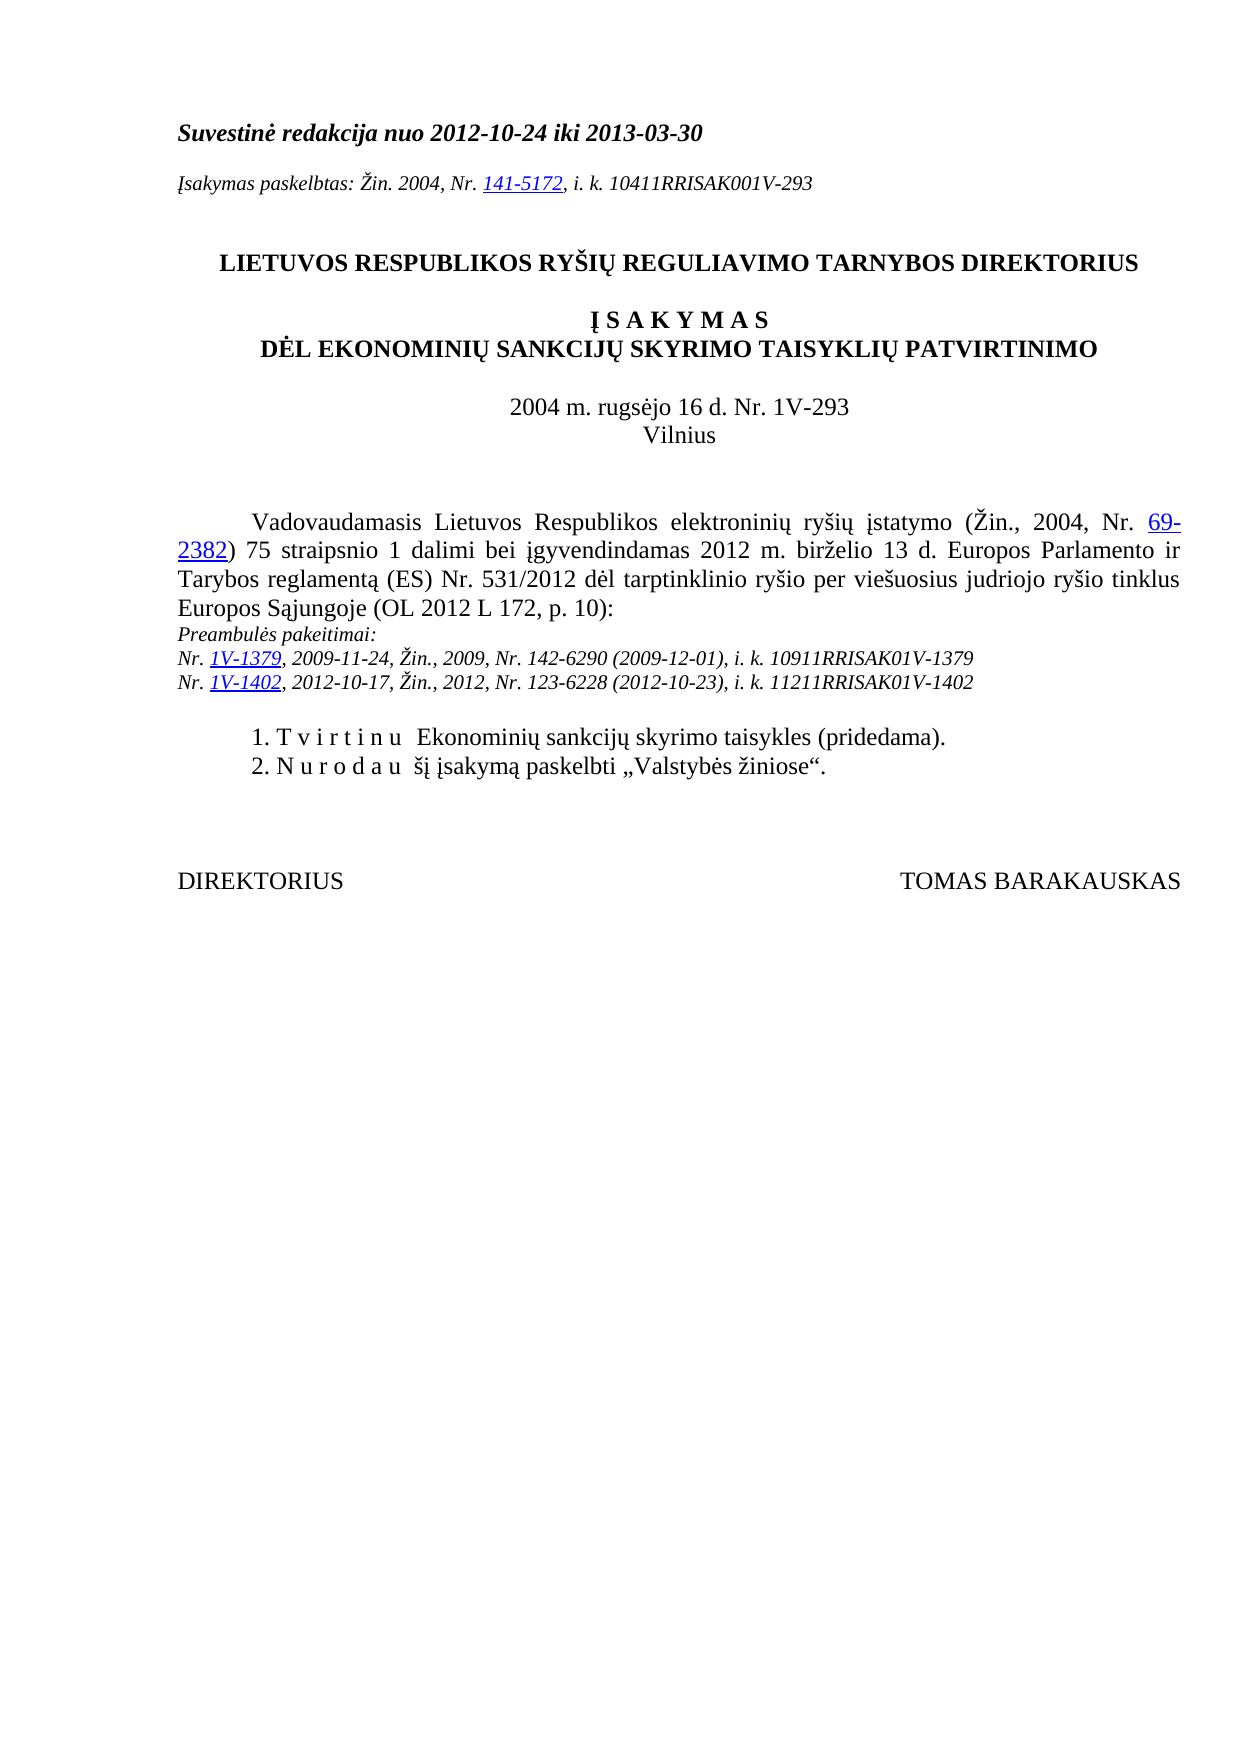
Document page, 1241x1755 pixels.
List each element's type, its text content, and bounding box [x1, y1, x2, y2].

text Į S A K Y M A S [177, 305, 1181, 334]
text LIETUVOS RESPUBLIKOS RYŠIŲ REGULIAVIMO TARNYBOS DIREKTORIUS [177, 248, 1181, 277]
text 2. Nurodau šį įsakymą paskelbti „Valstybės žiniose“. [177, 751, 1181, 780]
text Preambulės pakeitimai: [177, 622, 1181, 646]
text Vilnius [177, 420, 1181, 449]
text Įsakymas paskelbtas: Žin. 2004, Nr. 141-5172, i. k. 10411RRISAK001V-293 [177, 171, 1181, 195]
text Vadovaudamasis Lietuvos Respublikos elektroninių ryšių įstatymo (Žin., 2004, Nr. 69-2382) 75 straipsnio 1 dalimi bei įgyvendindamas 2012 m. birželio 13 d. Europos Parlamento ir Tarybos reglamentą (ES) Nr. 531/2012 dėl tarptinklinio ryšio per viešuosius judriojo ryšio tinklus Europos Sąjungoje (OL 2012 L 172, p. 10): [177, 507, 1181, 622]
text 1. Tvirtinu Ekonominių sankcijų skyrimo taisykles (pridedama). [177, 722, 1181, 751]
text 2004 m. rugsėjo 16 d. Nr. 1V-293 [177, 392, 1181, 420]
text Nr. 1V-1402, 2012-10-17, Žin., 2012, Nr. 123-6228 (2012-10-23), i. k. 11211RRISAK01V-1402 [177, 670, 1181, 694]
text DIREKTORIUS TOMAS BARAKAUSKAS [177, 866, 1181, 895]
text DĖL EKONOMINIŲ SANKCIJŲ SKYRIMO TAISYKLIŲ PATVIRTINIMO [177, 334, 1181, 363]
text Suvestinė redakcija nuo 2012-10-24 iki 2013-03-30 [177, 118, 1181, 147]
text Nr. 1V-1379, 2009-11-24, Žin., 2009, Nr. 142-6290 (2009-12-01), i. k. 10911RRISAK01V-1379 [177, 646, 1181, 670]
